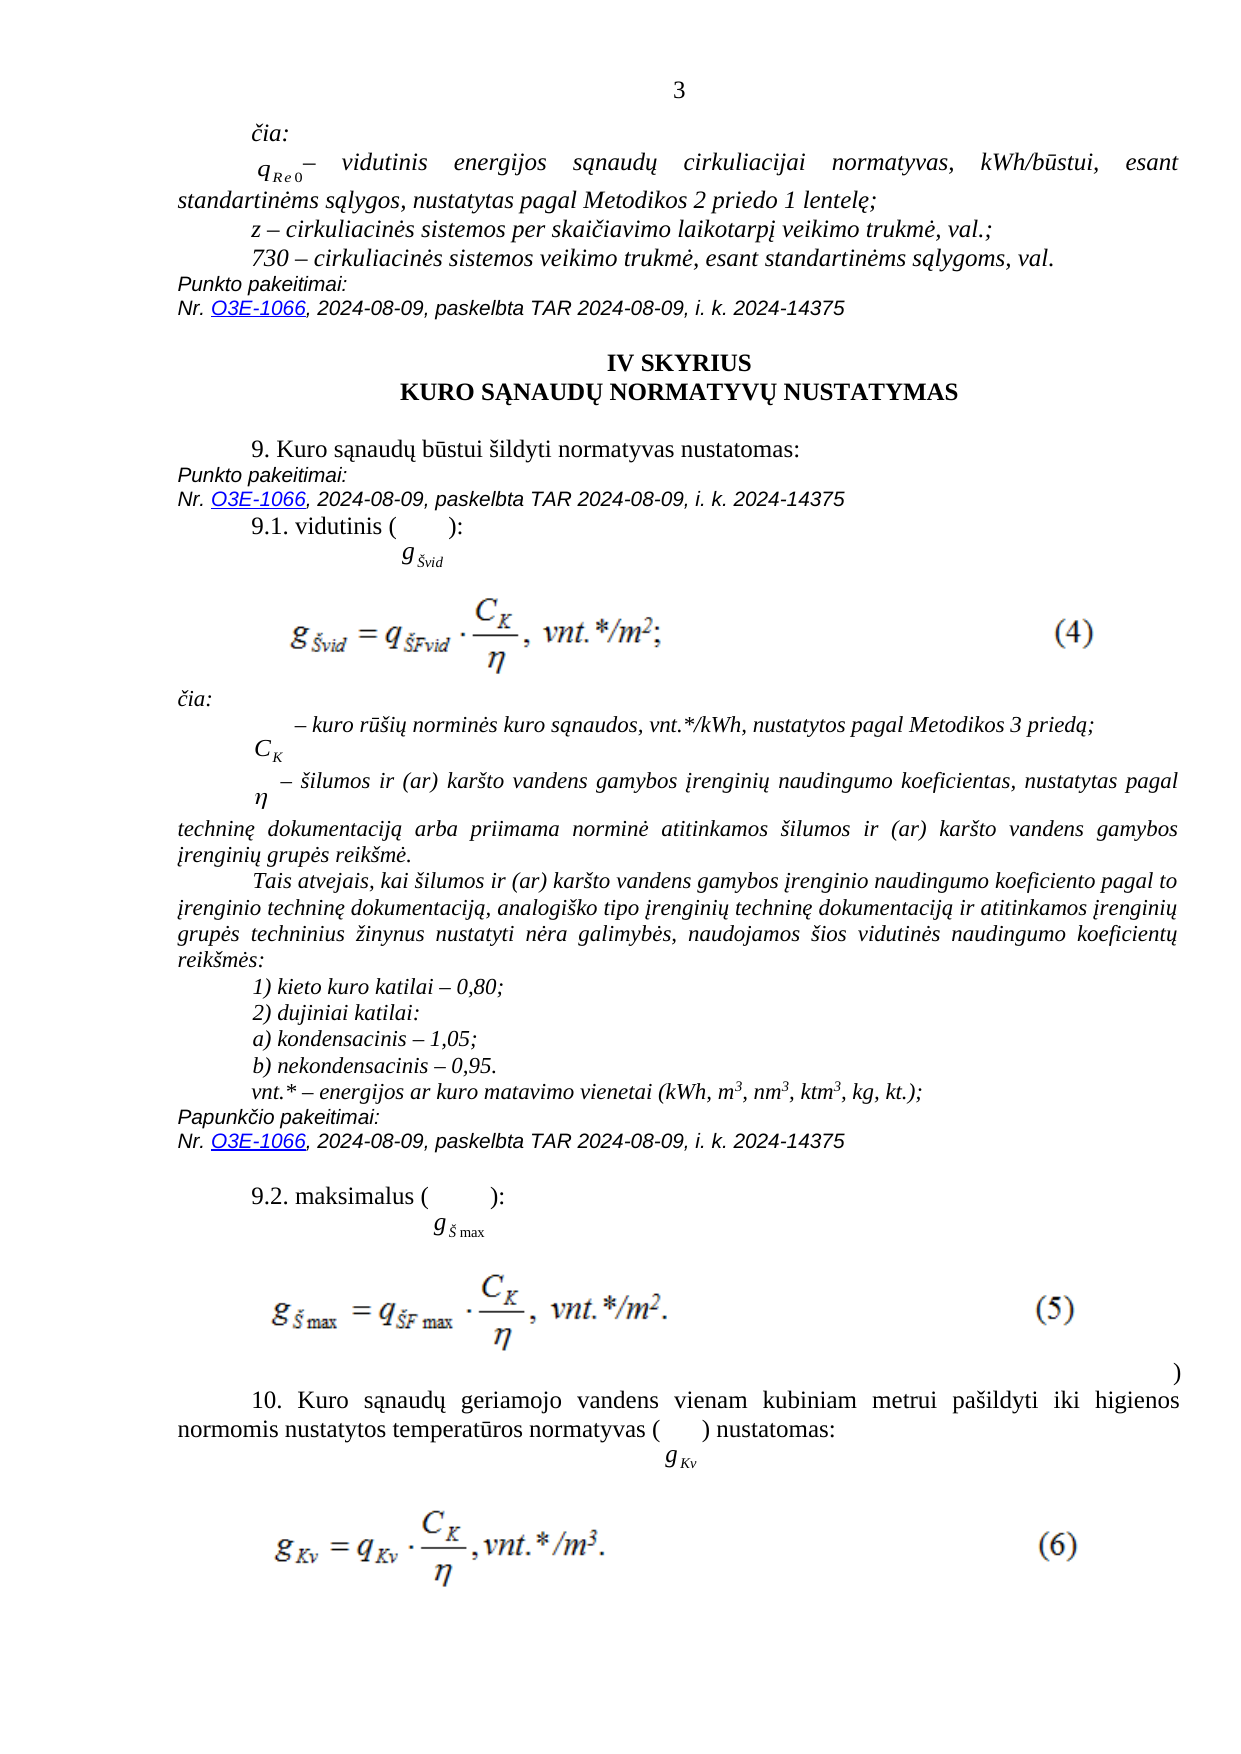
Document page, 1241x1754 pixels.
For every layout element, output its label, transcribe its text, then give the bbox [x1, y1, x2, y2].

text 9.2. maksimalus (): [177, 1181, 1181, 1242]
text 9.1. vidutinis (): [177, 511, 1181, 572]
text 9. Kuro sąnaudų būstui šildyti normatyvas nustatomas: [177, 434, 1181, 463]
text 1) kieto kuro katilai – 0,80; [177, 973, 1181, 999]
text Punkto pakeitimai: [177, 271, 1181, 295]
text b) nekondensacinis – 0,95. [177, 1052, 1181, 1078]
text Tais atvejais, kai šilumos ir (ar) karšto vandens gamybos įrenginio naudingumo koeficiento pagal to įrenginio techninę dokumentaciją, analogiško tipo įrenginių techninę dokumentaciją ir atitinkamos įrenginių grupės techninius žinynus nustatyti nėra galimybės, naudojamos šios vidutinės naudingumo koeficientų reikšmės: [177, 867, 1181, 973]
text KURO SĄNAUDŲ NORMATYVŲ NUSTATYMAS [177, 377, 1181, 406]
text – šilumos ir (ar) karšto vandens gamybos įrenginių naudingumo koeficientas, nustatytas pagal techninę dokumentaciją arba priimama norminė atitinkamos šilumos ir (ar) karšto vandens gamybos įrenginių grupės reikšmė. [177, 767, 1181, 867]
text 730 – cirkuliacinės sistemos veikimo trukmė, esant standartinėms sąlygoms, val. [177, 243, 1181, 271]
text 10. Kuro sąnaudų geriamojo vandens vienam kubiniam metrui pašildyti iki higienos normomis nustatytos temperatūros normatyvas () nustatomas: [177, 1385, 1181, 1475]
text Nr. O3E-1066, 2024-08-09, paskelbta TAR 2024-08-09, i. k. 2024-14375 [177, 295, 1181, 319]
text čia: [177, 118, 1181, 147]
text a) kondensacinis – 1,05; [177, 1026, 1181, 1052]
text Nr. O3E-1066, 2024-08-09, paskelbta TAR 2024-08-09, i. k. 2024-14375 [177, 1128, 1181, 1152]
text ) [177, 1357, 1181, 1385]
text z – cirkuliacinės sistemos per skaičiavimo laikotarpį veikimo trukmė, val.; [177, 214, 1181, 243]
text – kuro rūšių norminės kuro sąnaudos, vnt.*/kWh, nustatytos pagal Metodikos 3 priedą; [177, 711, 1181, 767]
text čia: [177, 685, 1181, 711]
text 2) dujiniai katilai: [177, 999, 1181, 1026]
text Papunkčio pakeitimai: [177, 1104, 1181, 1128]
text vnt.* – energijos ar kuro matavimo vienetai (kWh, m3, nm3, ktm3, kg, kt.); [177, 1078, 1181, 1104]
text IV SKYRIUS [177, 348, 1181, 377]
text Nr. O3E-1066, 2024-08-09, paskelbta TAR 2024-08-09, i. k. 2024-14375 [177, 487, 1181, 511]
text – vidutinis energijos sąnaudų cirkuliacijai normatyvas, kWh/būstui, esant standartinėms sąlygos, nustatytas pagal Metodikos 2 priedo 1 lentelę; [177, 147, 1181, 214]
text Punkto pakeitimai: [177, 463, 1181, 487]
